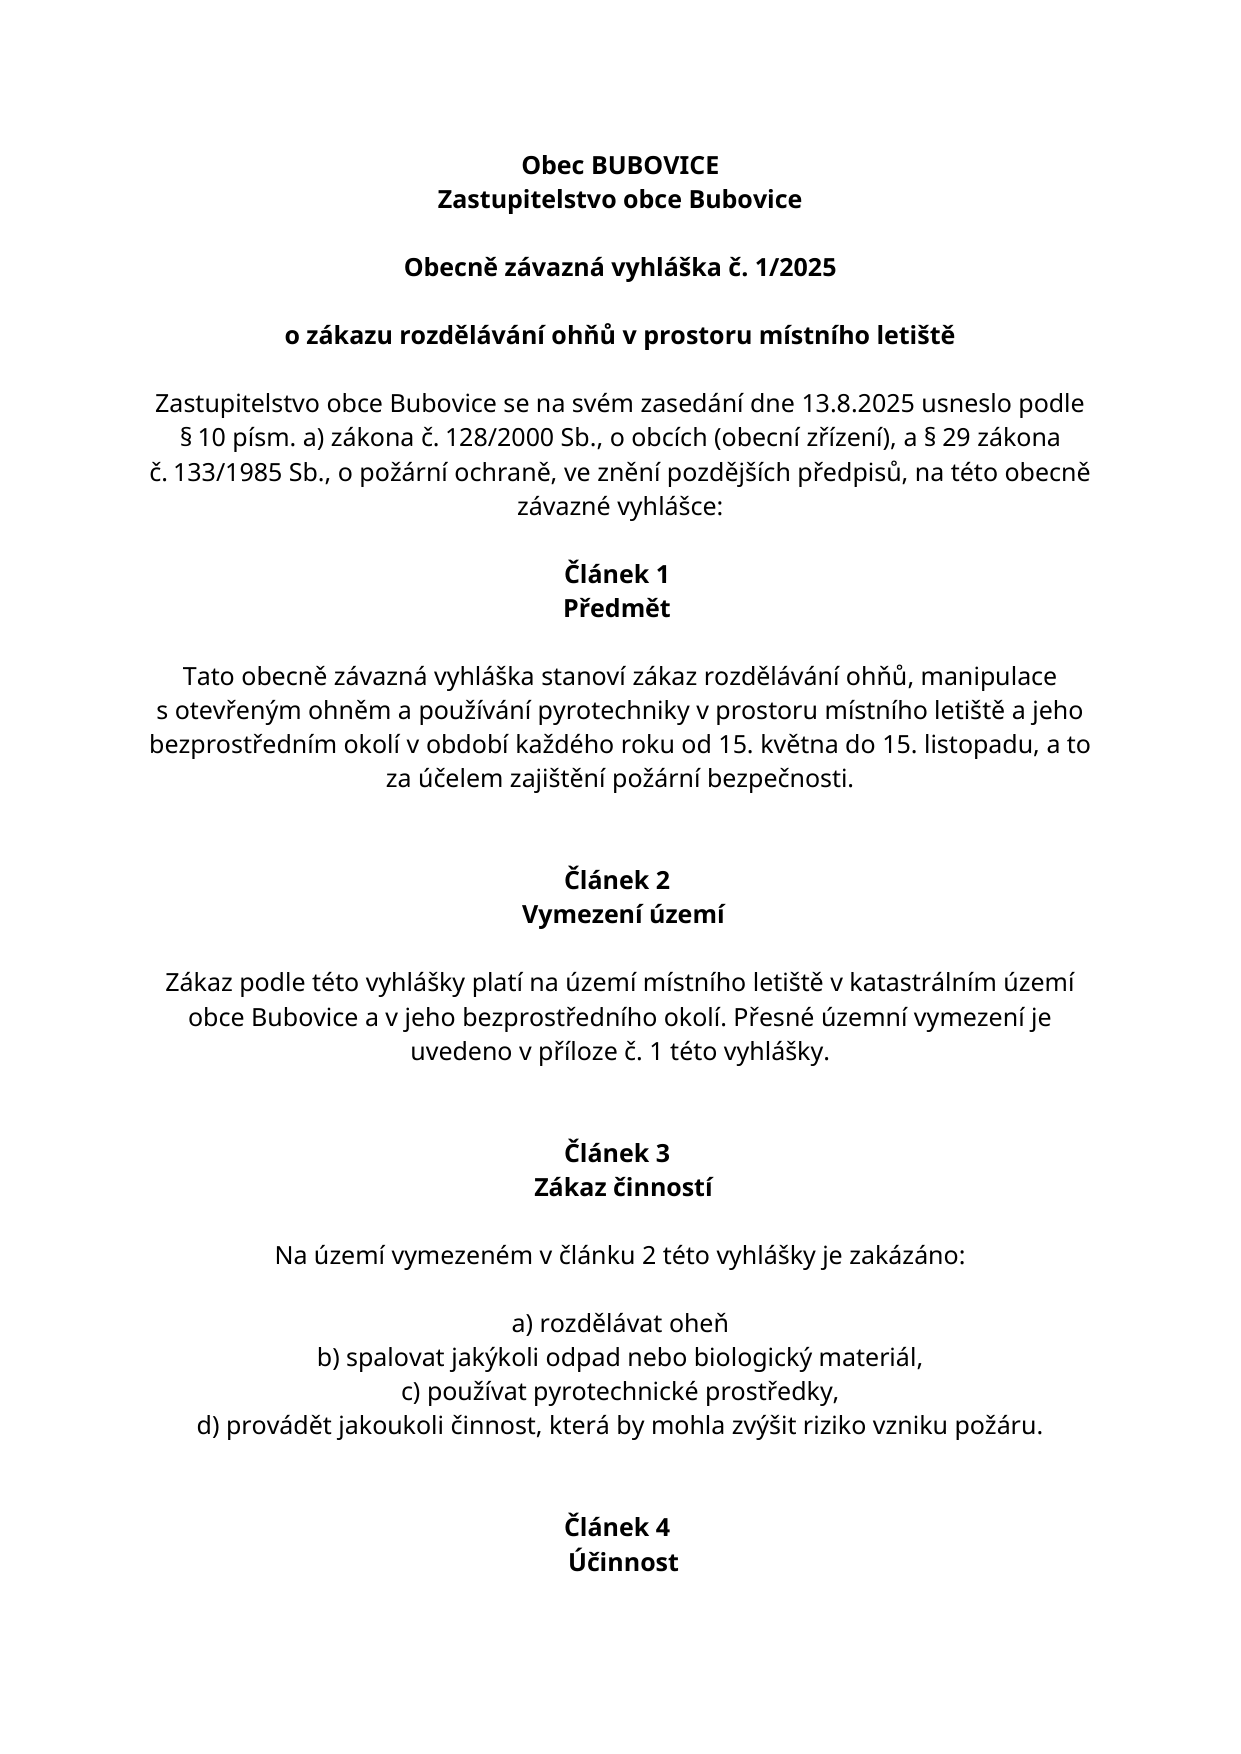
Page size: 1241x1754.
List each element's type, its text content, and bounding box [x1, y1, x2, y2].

text Článek 1 [148, 556, 1093, 590]
text Účinnost [148, 1544, 1093, 1578]
text o zákazu rozdělávání ohňů v prostoru místního letiště [148, 318, 1093, 352]
text Zákaz podle této vyhlášky platí na území místního letiště v katastrálním území obce Bubovice a v jeho bezprostředního okolí. Přesné územní vymezení je uvedeno v příloze č. 1 této vyhlášky. [148, 965, 1093, 1067]
text d) provádět jakoukoli činnost, která by mohla zvýšit riziko vzniku požáru. [148, 1408, 1093, 1442]
text Předmět [148, 590, 1093, 624]
text c) používat pyrotechnické prostředky, [148, 1374, 1093, 1408]
text Vymezení území [148, 897, 1093, 931]
text Obec BUBOVICE [148, 148, 1093, 182]
text Obecně závazná vyhláška č. 1/2025 [148, 250, 1093, 284]
text Tato obecně závazná vyhláška stanoví zákaz rozdělávání ohňů, manipulace s otevřeným ohněm a používání pyrotechniky v prostoru místního letiště a jeho bezprostředním okolí v období každého roku od 15. května do 15. listopadu, a to za účelem zajištění požární bezpečnosti. [148, 658, 1093, 795]
text Zastupitelstvo obce Bubovice [148, 182, 1093, 216]
text Článek 4 [148, 1510, 1093, 1544]
text Zastupitelstvo obce Bubovice se na svém zasedání dne 13.8.2025 usneslo podle § 10 písm. a) zákona č. 128/2000 Sb., o obcích (obecní zřízení), a § 29 zákona č. 133/1985 Sb., o požární ochraně, ve znění pozdějších předpisů, na této obecně závazné vyhlášce: [148, 386, 1093, 522]
text Zákaz činností [148, 1169, 1093, 1203]
text b) spalovat jakýkoli odpad nebo biologický materiál, [148, 1340, 1093, 1374]
text Článek 2 [148, 863, 1093, 897]
text Na území vymezeném v článku 2 této vyhlášky je zakázáno: [148, 1238, 1093, 1272]
text a) rozdělávat oheň [148, 1306, 1093, 1340]
text Článek 3 [148, 1135, 1093, 1169]
